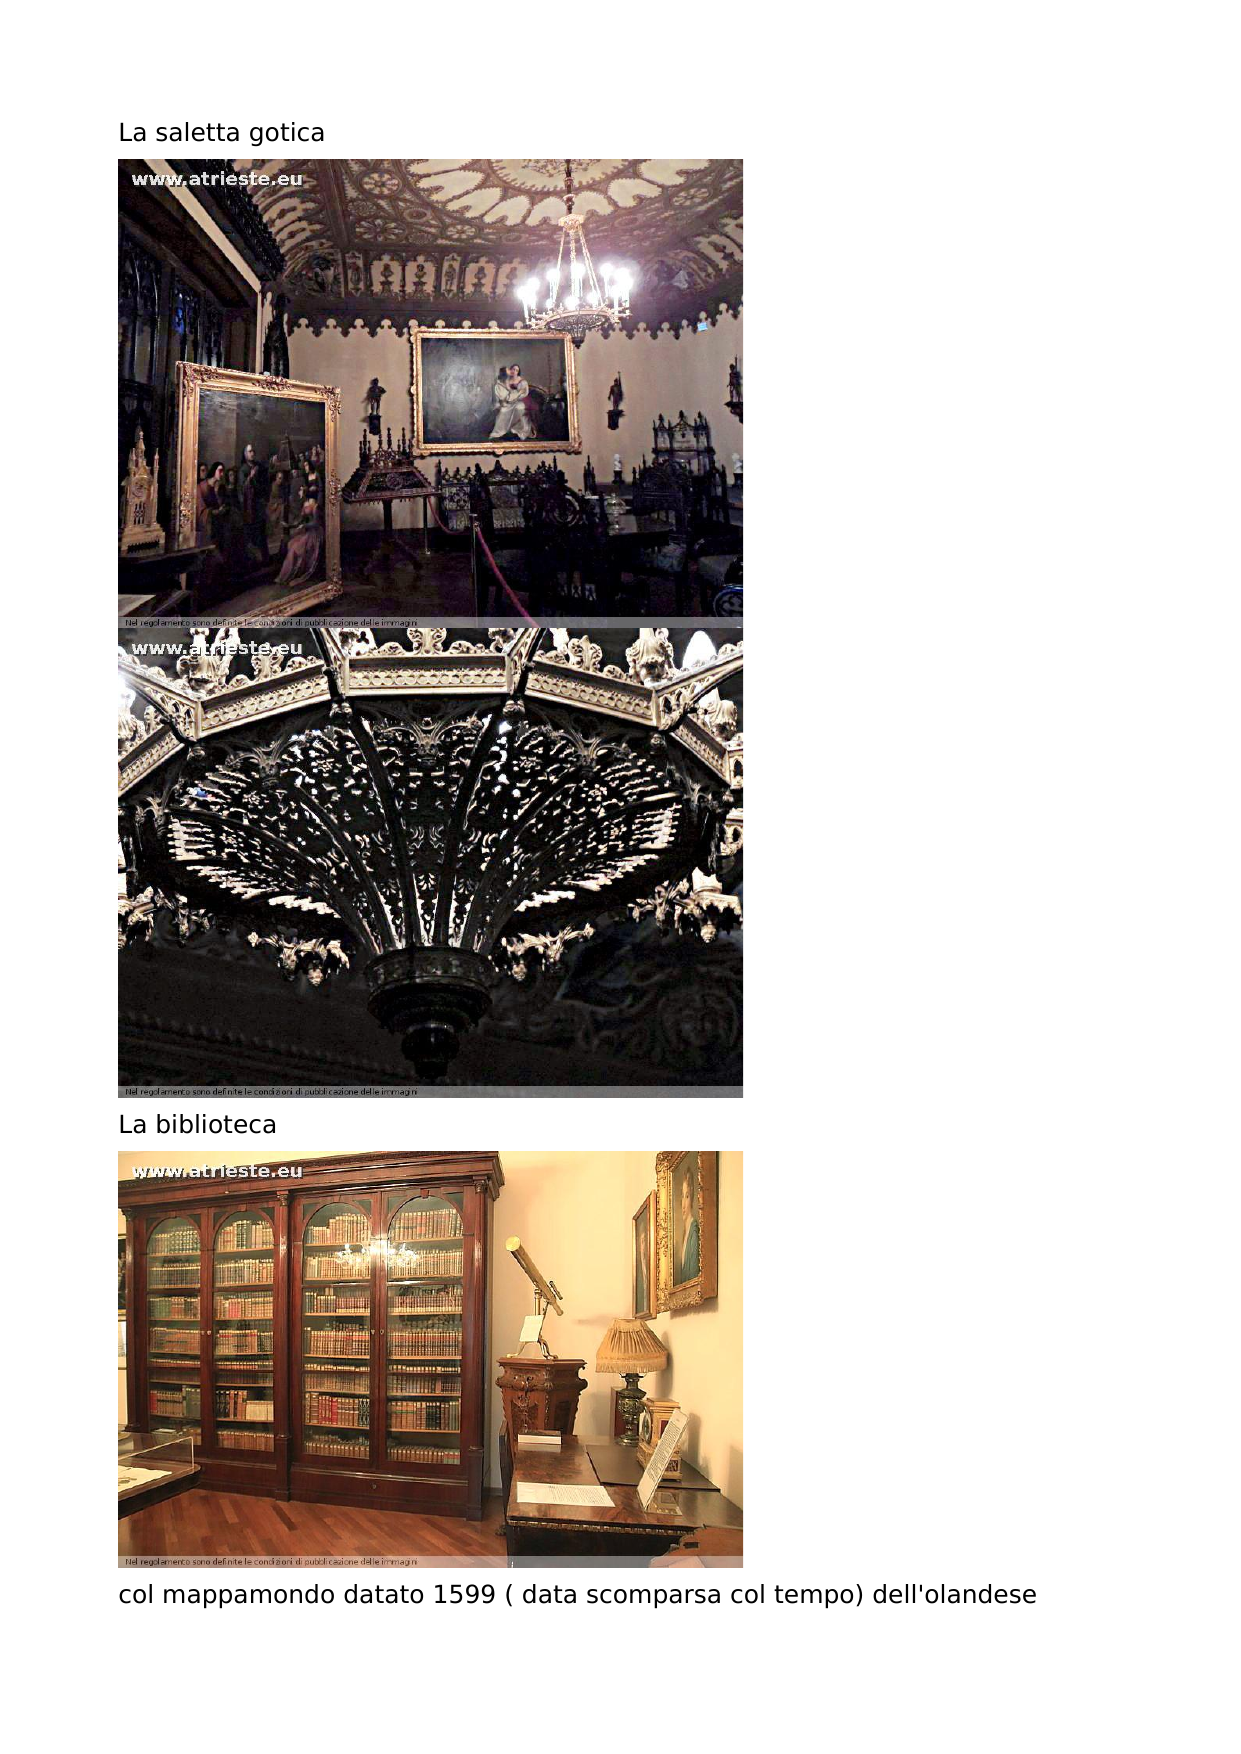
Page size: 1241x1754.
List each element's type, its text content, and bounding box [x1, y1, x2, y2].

text col mappamondo datato 1599 ( data scomparsa col tempo) dell'olandese [118, 1580, 1122, 1609]
text La biblioteca [118, 1110, 1122, 1139]
picture [118, 159, 744, 1098]
text La saletta gotica [118, 118, 1122, 147]
picture [118, 1151, 744, 1568]
